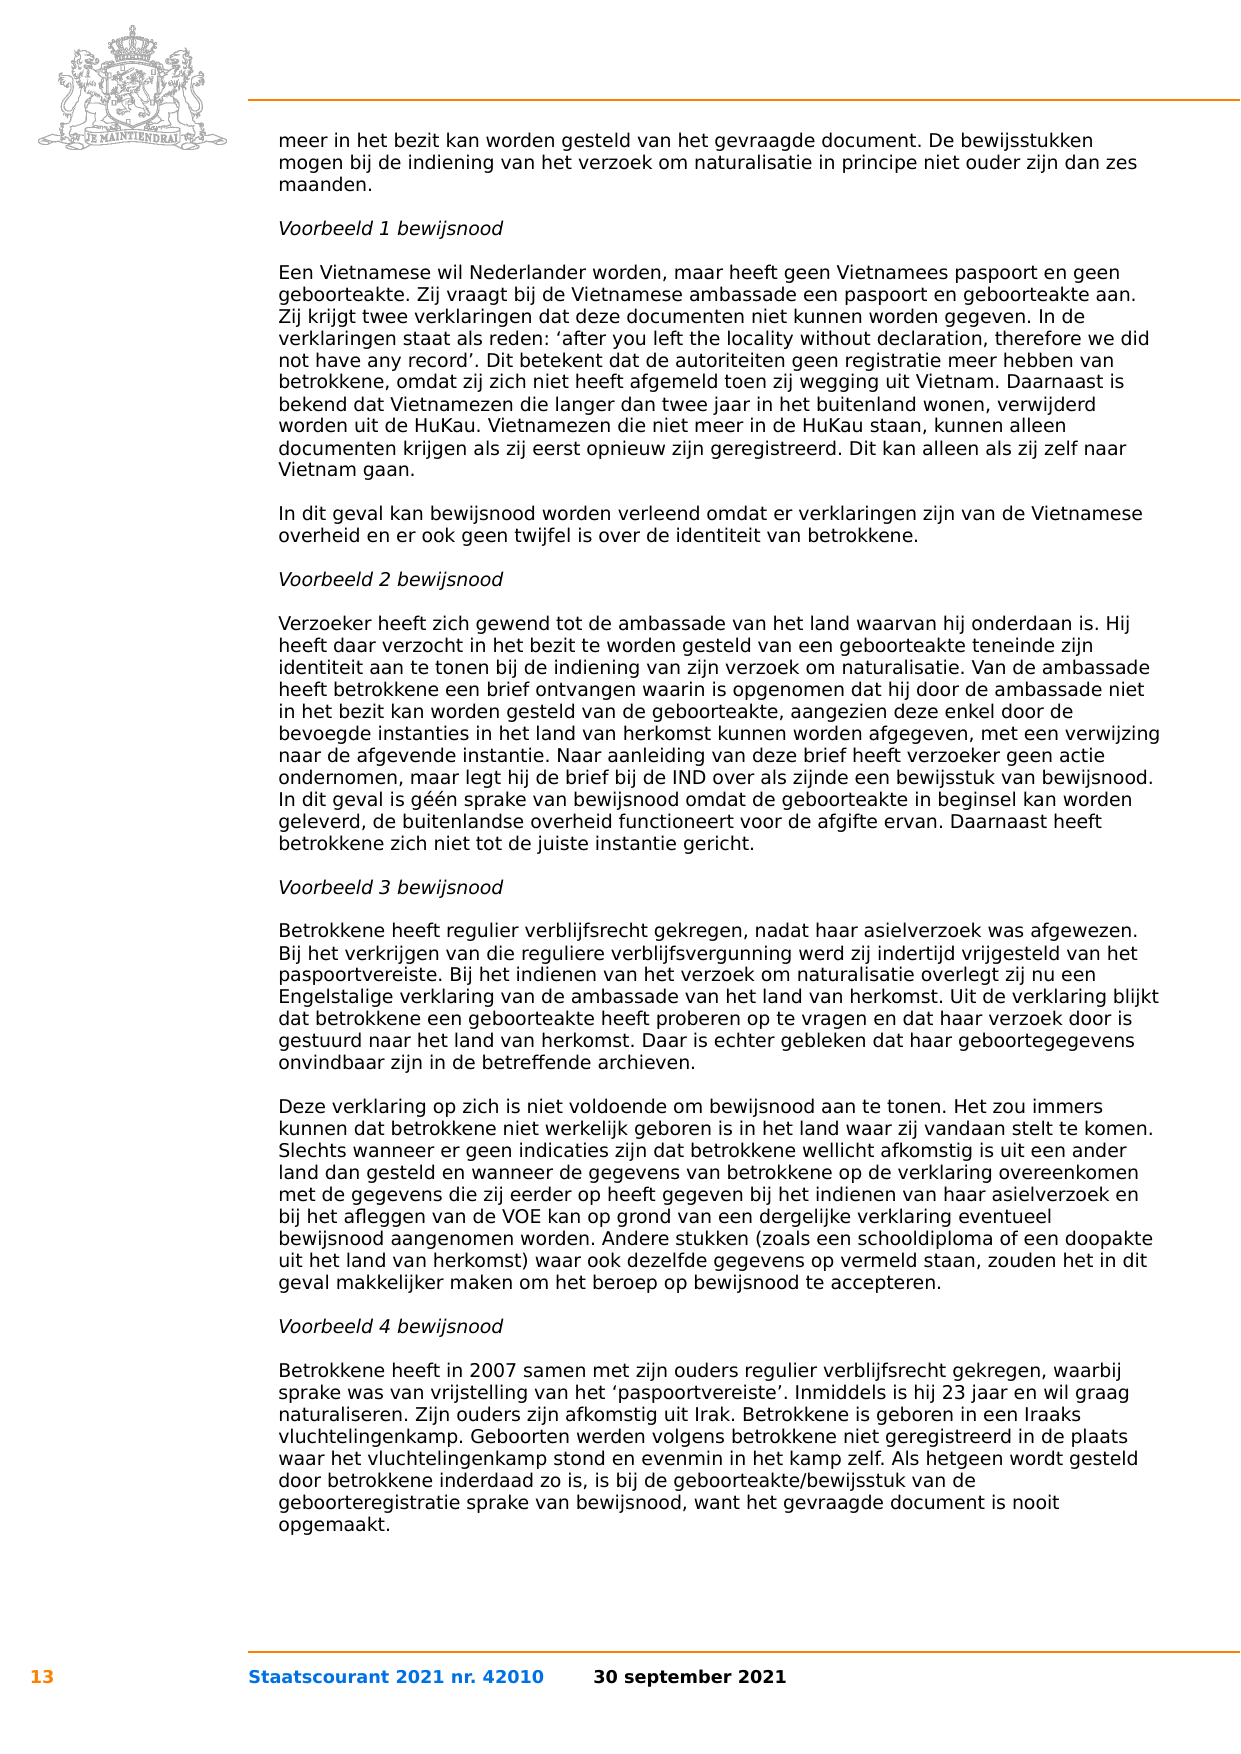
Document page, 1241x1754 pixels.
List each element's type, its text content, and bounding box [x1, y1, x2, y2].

text Betrokkene heeft regulier verblijfsrecht gekregen, nadat haar asielverzoek was afgewezen. Bij het verkrijgen van die reguliere verblijfsvergunning werd zij indertijd vrijgesteld van het paspoortvereiste. Bij het indienen van het verzoek om naturalisatie overlegt zij nu een Engelstalige verklaring van de ambassade van het land van herkomst. Uit de verklaring blijkt dat betrokkene een geboorteakte heeft proberen op te vragen en dat haar verzoek door is gestuurd naar het land van herkomst. Daar is echter gebleken dat haar geboortegegevens onvindbaar zijn in de betreffende archieven. [278, 920, 1163, 1074]
text Deze verklaring op zich is niet voldoende om bewijsnood aan te tonen. Het zou immers kunnen dat betrokkene niet werkelijk geboren is in het land waar zij vandaan stelt te komen. Slechts wanneer er geen indicaties zijn dat betrokkene wellicht afkomstig is uit een ander land dan gesteld en wanneer de gegevens van betrokkene op de verklaring overeenkomen met de gegevens die zij eerder op heeft gegeven bij het indienen van haar asielverzoek en bij het afleggen van de VOE kan op grond van een dergelijke verklaring eventueel bewijsnood aangenomen worden. Andere stukken (zoals een schooldiploma of een doopakte uit het land van herkomst) waar ook dezelfde gegevens op vermeld staan, zouden het in dit geval makkelijker maken om het beroep op bewijsnood te accepteren. [278, 1096, 1163, 1294]
text Verzoeker heeft zich gewend tot de ambassade van het land waarvan hij onderdaan is. Hij heeft daar verzocht in het bezit te worden gesteld van een geboorteakte teneinde zijn identiteit aan te tonen bij de indiening van zijn verzoek om naturalisatie. Van de ambassade heeft betrokkene een brief ontvangen waarin is opgenomen dat hij door de ambassade niet in het bezit kan worden gesteld van de geboorteakte, aangezien deze enkel door de bevoegde instanties in het land van herkomst kunnen worden afgegeven, met een verwijzing naar de afgevende instantie. Naar aanleiding van deze brief heeft verzoeker geen actie ondernomen, maar legt hij de brief bij de IND over als zijnde een bewijsstuk van bewijsnood. In dit geval is géén sprake van bewijsnood omdat de geboorteakte in beginsel kan worden geleverd, de buitenlandse overheid functioneert voor de afgifte ervan. Daarnaast heeft betrokkene zich niet tot de juiste instantie gericht. [278, 613, 1163, 855]
subtitle Voorbeeld 1 bewijsnood [278, 218, 1163, 240]
text meer in het bezit kan worden gesteld van het gevraagde document. De bewijsstukken mogen bij de indiening van het verzoek om naturalisatie in principe niet ouder zijn dan zes maanden. [278, 130, 1163, 196]
text In dit geval kan bewijsnood worden verleend omdat er verklaringen zijn van de Vietnamese overheid en er ook geen twijfel is over de identiteit van betrokkene. [278, 503, 1163, 547]
text Een Vietnamese wil Nederlander worden, maar heeft geen Vietnamees paspoort en geen geboorteakte. Zij vraagt bij de Vietnamese ambassade een paspoort en geboorteakte aan. Zij krijgt twee verklaringen dat deze documenten niet kunnen worden gegeven. In de verklaringen staat als reden: ‘after you left the locality without declaration, therefore we did not have any record’. Dit betekent dat de autoriteiten geen registratie meer hebben van betrokkene, omdat zij zich niet heeft afgemeld toen zij wegging uit Vietnam. Daarnaast is bekend dat Vietnamezen die langer dan twee jaar in het buitenland wonen, verwijderd worden uit de HuKau. Vietnamezen die niet meer in de HuKau staan, kunnen alleen documenten krijgen als zij eerst opnieuw zijn geregistreerd. Dit kan alleen als zij zelf naar Vietnam gaan. [278, 262, 1163, 481]
subtitle Voorbeeld 3 bewijsnood [278, 877, 1163, 898]
text Betrokkene heeft in 2007 samen met zijn ouders regulier verblijfsrecht gekregen, waarbij sprake was van vrijstelling van het ‘paspoortvereiste’. Inmiddels is hij 23 jaar en wil graag naturaliseren. Zijn ouders zijn afkomstig uit Irak. Betrokkene is geboren in een Iraaks vluchtelingenkamp. Geboorten werden volgens betrokkene niet geregistreerd in de plaats waar het vluchtelingenkamp stond en evenmin in het kamp zelf. Als hetgeen wordt gesteld door betrokkene inderdaad zo is, is bij de geboorteakte/bewijsstuk van de geboorteregistratie sprake van bewijsnood, want het gevraagde document is nooit opgemaakt. [278, 1360, 1163, 1536]
picture [38, 25, 227, 150]
subtitle Voorbeeld 4 bewijsnood [278, 1316, 1163, 1338]
subtitle Voorbeeld 2 bewijsnood [278, 569, 1163, 591]
